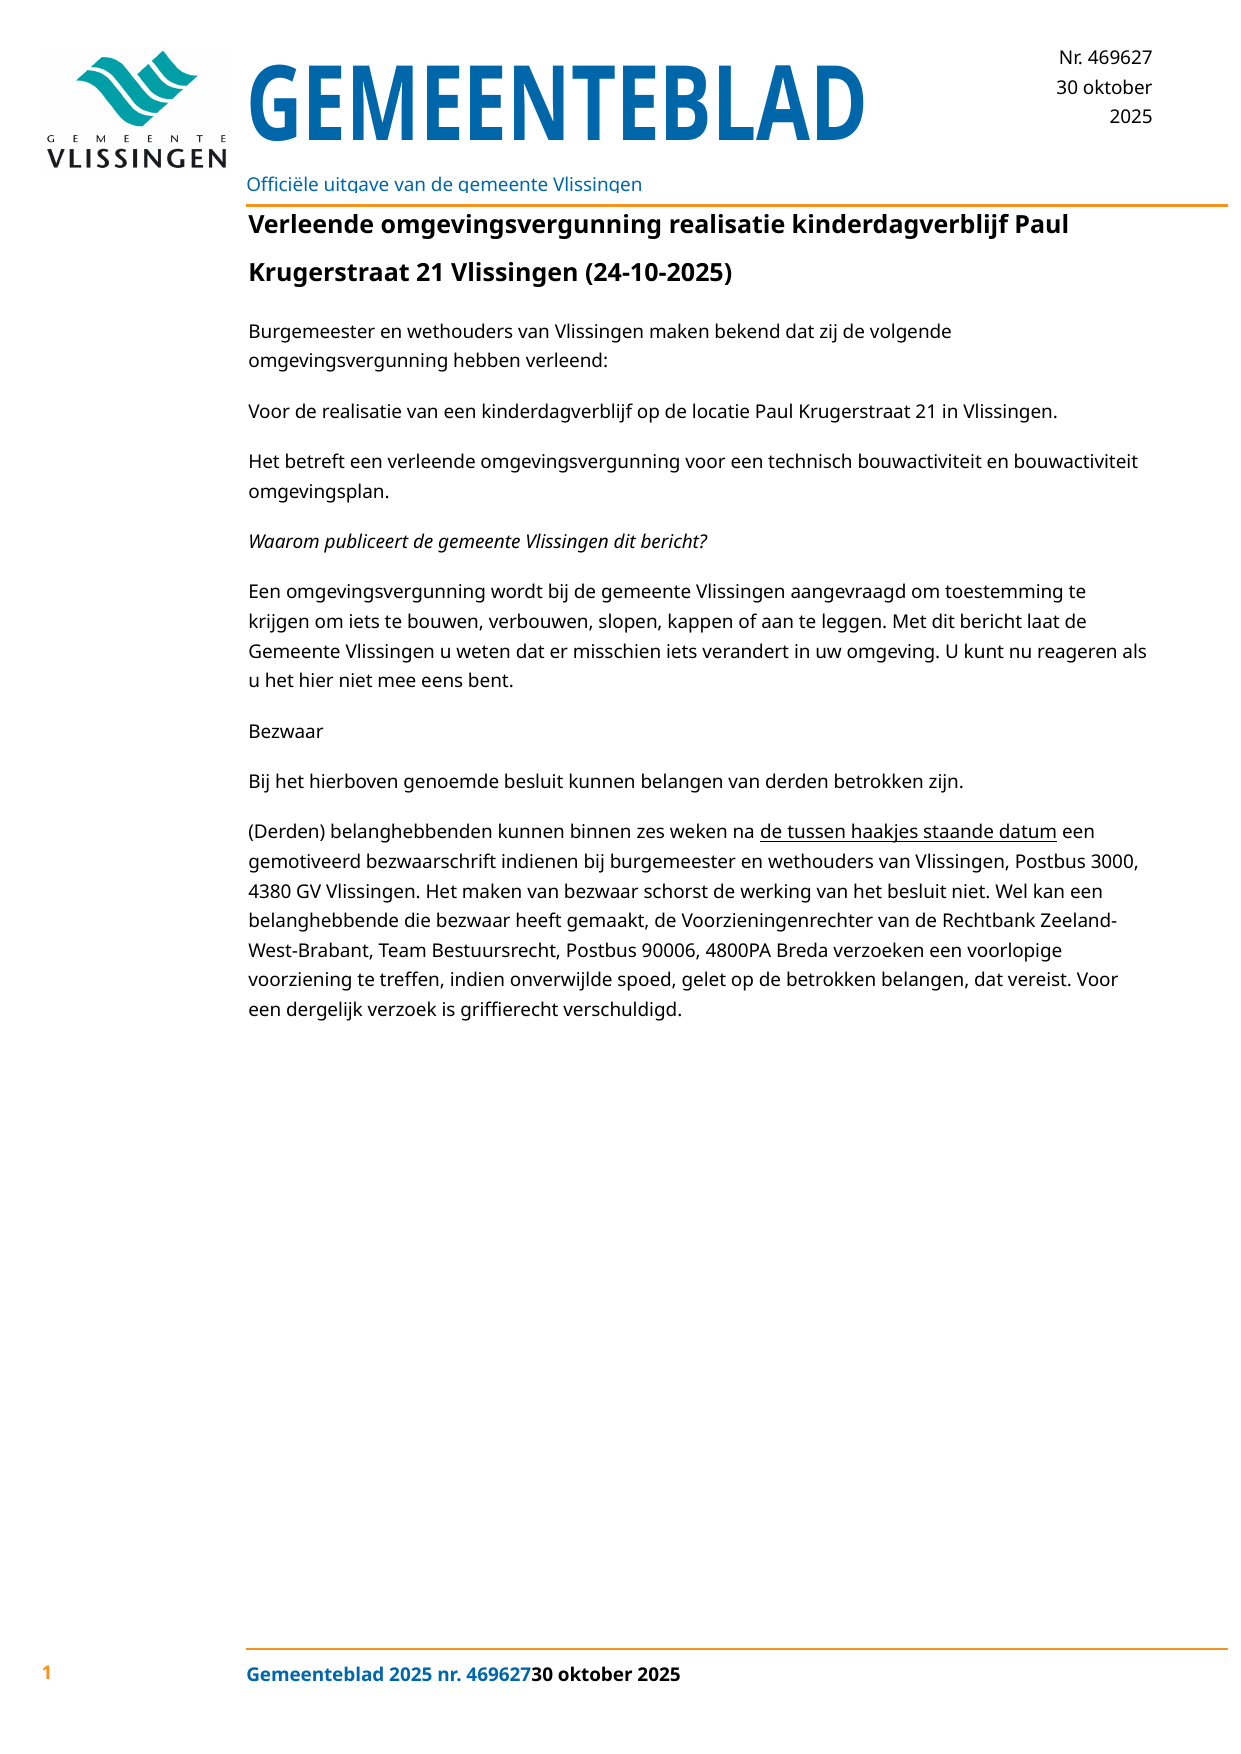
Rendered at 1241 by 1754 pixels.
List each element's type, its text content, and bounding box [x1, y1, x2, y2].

text Bij het hierboven genoemde besluit kunnen belangen van derden betrokken zijn. [248, 768, 1152, 794]
text Waarom publiceert de gemeente Vlissingen dit bericht? [248, 528, 1152, 554]
text Een omgevingsvergunning wordt bij de gemeente Vlissingen aangevraagd om toestemming te krijgen om iets te bouwen, verbouwen, slopen, kappen of aan te leggen. Met dit bericht laat de Gemeente Vlissingen u weten dat er misschien iets verandert in uw omgeving. U kunt nu reageren als u het hier niet mee eens bent. [248, 579, 1152, 693]
picture [41, 47, 231, 172]
text Verleende omgevingsvergunning realisatie kinderdagverblijf Paul Krugerstraat 21 Vlissingen (24-10-2025) [248, 207, 1152, 288]
text Bezwaar [248, 718, 1152, 744]
text Het betreft een verleende omgevingsvergunning voor een technisch bouwactiviteit en bouwactiviteit omgevingsplan. [248, 448, 1152, 504]
text Voor de realisatie van een kinderdagverblijf op de locatie Paul Krugerstraat 21 in Vlissingen. [248, 398, 1152, 424]
text Burgemeester en wethouders van Vlissingen maken bekend dat zij de volgende omgevingsvergunning hebben verleend: [248, 318, 1152, 373]
text (Derden) belanghebbenden kunnen binnen zes weken na de tussen haakjes staande datum een gemotiveerd bezwaarschrift indienen bij burgemeester en wethouders van Vlissingen, Postbus 3000, 4380 GV Vlissingen. Het maken van bezwaar schorst de werking van het besluit niet. Wel kan een belanghebbende die bezwaar heeft gemaakt, de Voorzieningenrechter van de Rechtbank Zeeland-West-Brabant, Team Bestuursrecht, Postbus 90006, 4800PA Breda verzoeken een voorlopige voorziening te treffen, indien onverwijlde spoed, gelet op de betrokken belangen, dat vereist. Voor een dergelijk verzoek is griffierecht verschuldigd. [248, 819, 1152, 1022]
